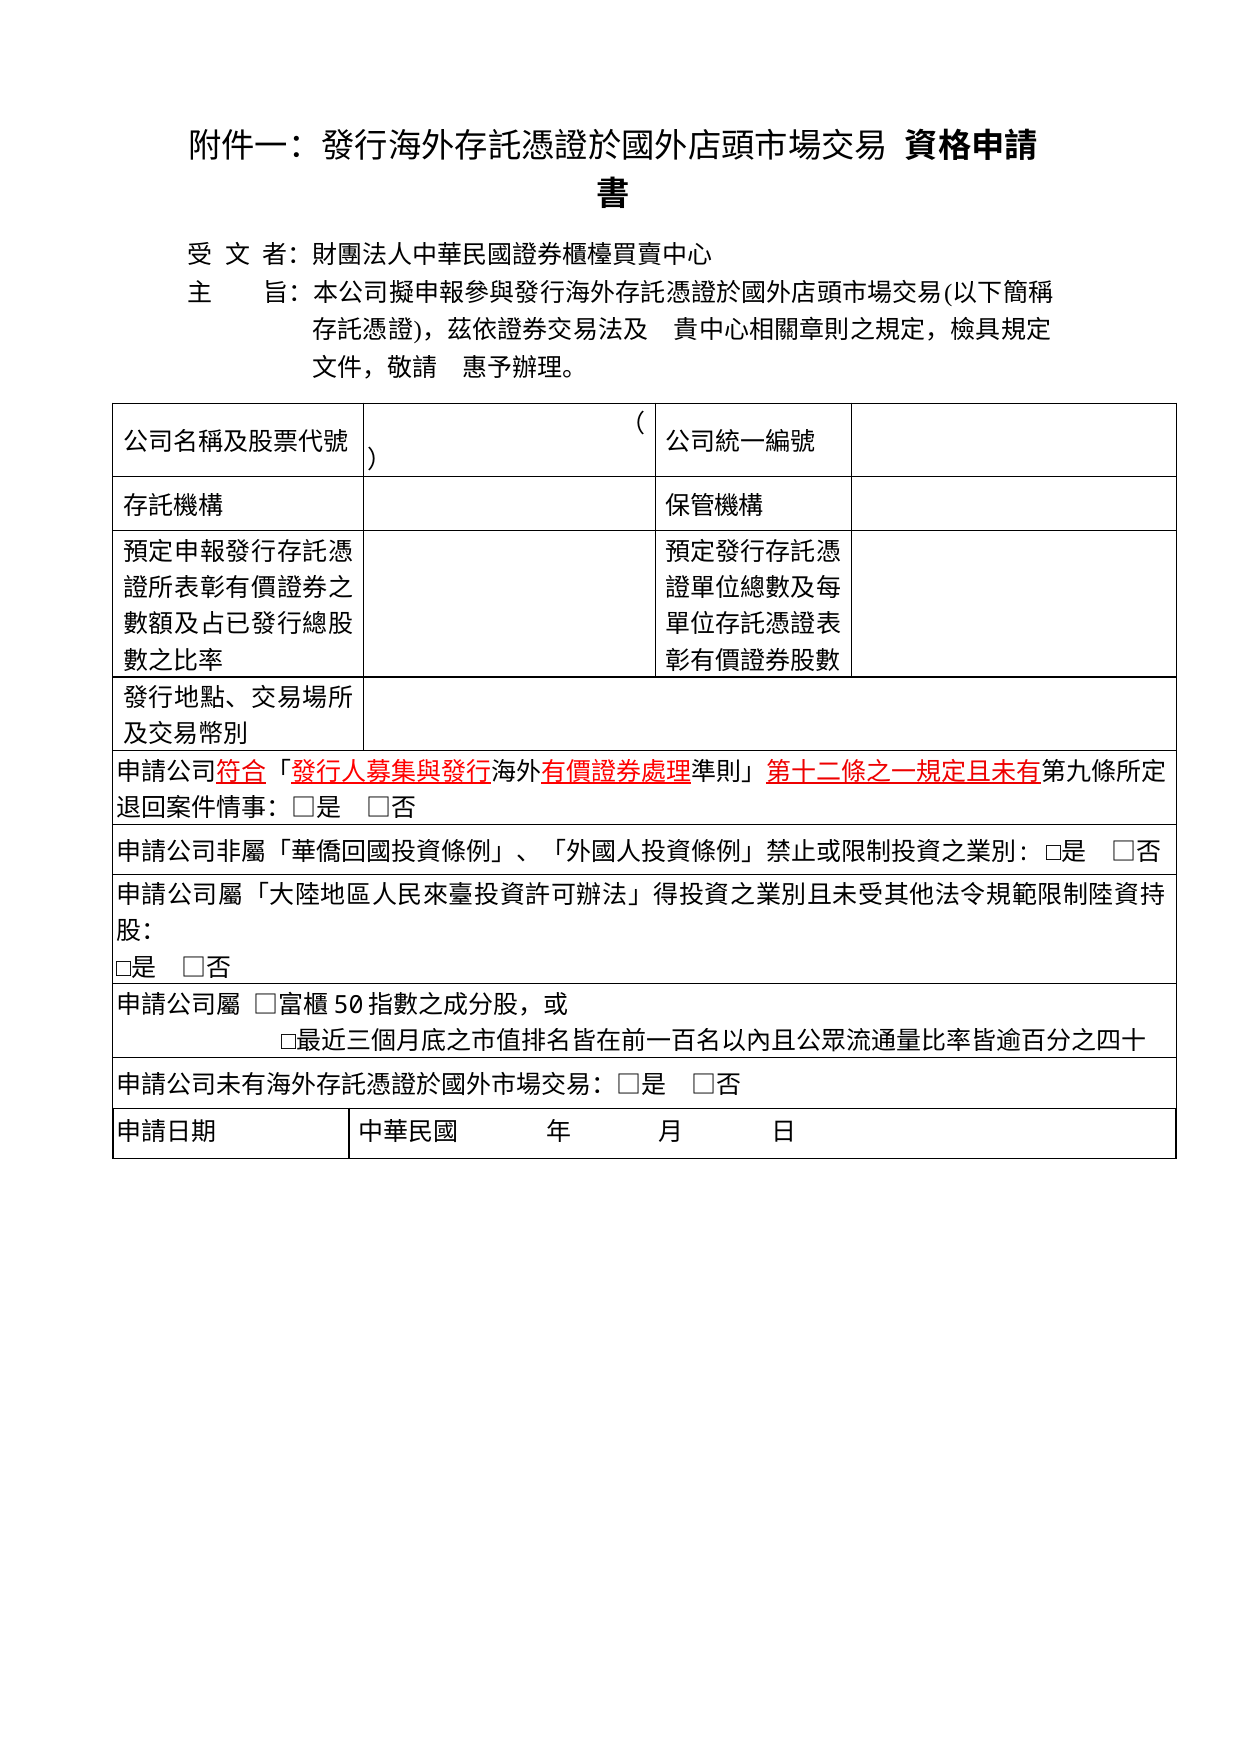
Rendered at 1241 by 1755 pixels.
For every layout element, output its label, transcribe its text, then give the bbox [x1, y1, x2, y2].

table_cell 申請公司符合「發行人募集與發行海外有價證券處理準則」第十二條之一規定且未有第九條所定退回案件情事：□是 □否 [113, 751, 1176, 823]
table_header 公司統一編號 [656, 404, 851, 476]
table_cell [852, 531, 1176, 676]
text 主 旨：本公司擬申報參與發行海外存託憑證於國外店頭市場交易(以下簡稱存託憑證)，茲依證券交易法及 貴中心相關章則之規定，檢具規定文件，敬請 惠予辦理。 [187, 271, 1053, 384]
table_cell 預定申報發行存託憑證所表彰有價證券之數額及占已發行總股數之比率 [113, 531, 363, 676]
table_cell 發行地點、交易場所及交易幣別 [113, 678, 363, 750]
text 受 文 者：財團法人中華民國證券櫃檯買賣中心 [187, 234, 1053, 271]
table_cell 預定發行存託憑證單位總數及每單位存託憑證表彰有價證券股數 [656, 531, 851, 676]
text 附件一：發行海外存託憑證於國外店頭市場交易 資格申請書 [172, 119, 1053, 215]
table_cell 保管機構 [656, 477, 851, 530]
table_cell [852, 477, 1176, 530]
table_header 公司名稱及股票代號 [113, 404, 363, 476]
table_cell 申請公司非屬「華僑回國投資條例」、「外國人投資條例」禁止或限制投資之業別: □是 □否 [113, 825, 1176, 873]
table_cell 存託機構 [113, 477, 363, 530]
table_cell [364, 477, 655, 530]
table_cell [364, 531, 655, 676]
table_cell 中華民國 年 月 日 [350, 1109, 1175, 1157]
table_header （ ） [364, 404, 655, 476]
table_cell 申請公司屬「大陸地區人民來臺投資許可辦法」得投資之業別且未受其他法令規範限制陸資持股： □是 □否 [113, 875, 1176, 983]
table_cell [364, 678, 1176, 750]
table_header [852, 404, 1176, 476]
table_cell 申請公司屬 □富櫃50指數之成分股，或 □最近三個月底之市值排名皆在前一百名以內且公眾流通量比率皆逾百分之四十 [113, 984, 1176, 1057]
table_cell 申請公司未有海外存託憑證於國外市場交易：□是 □否 [113, 1058, 1176, 1108]
table_cell 申請日期 [114, 1109, 348, 1157]
